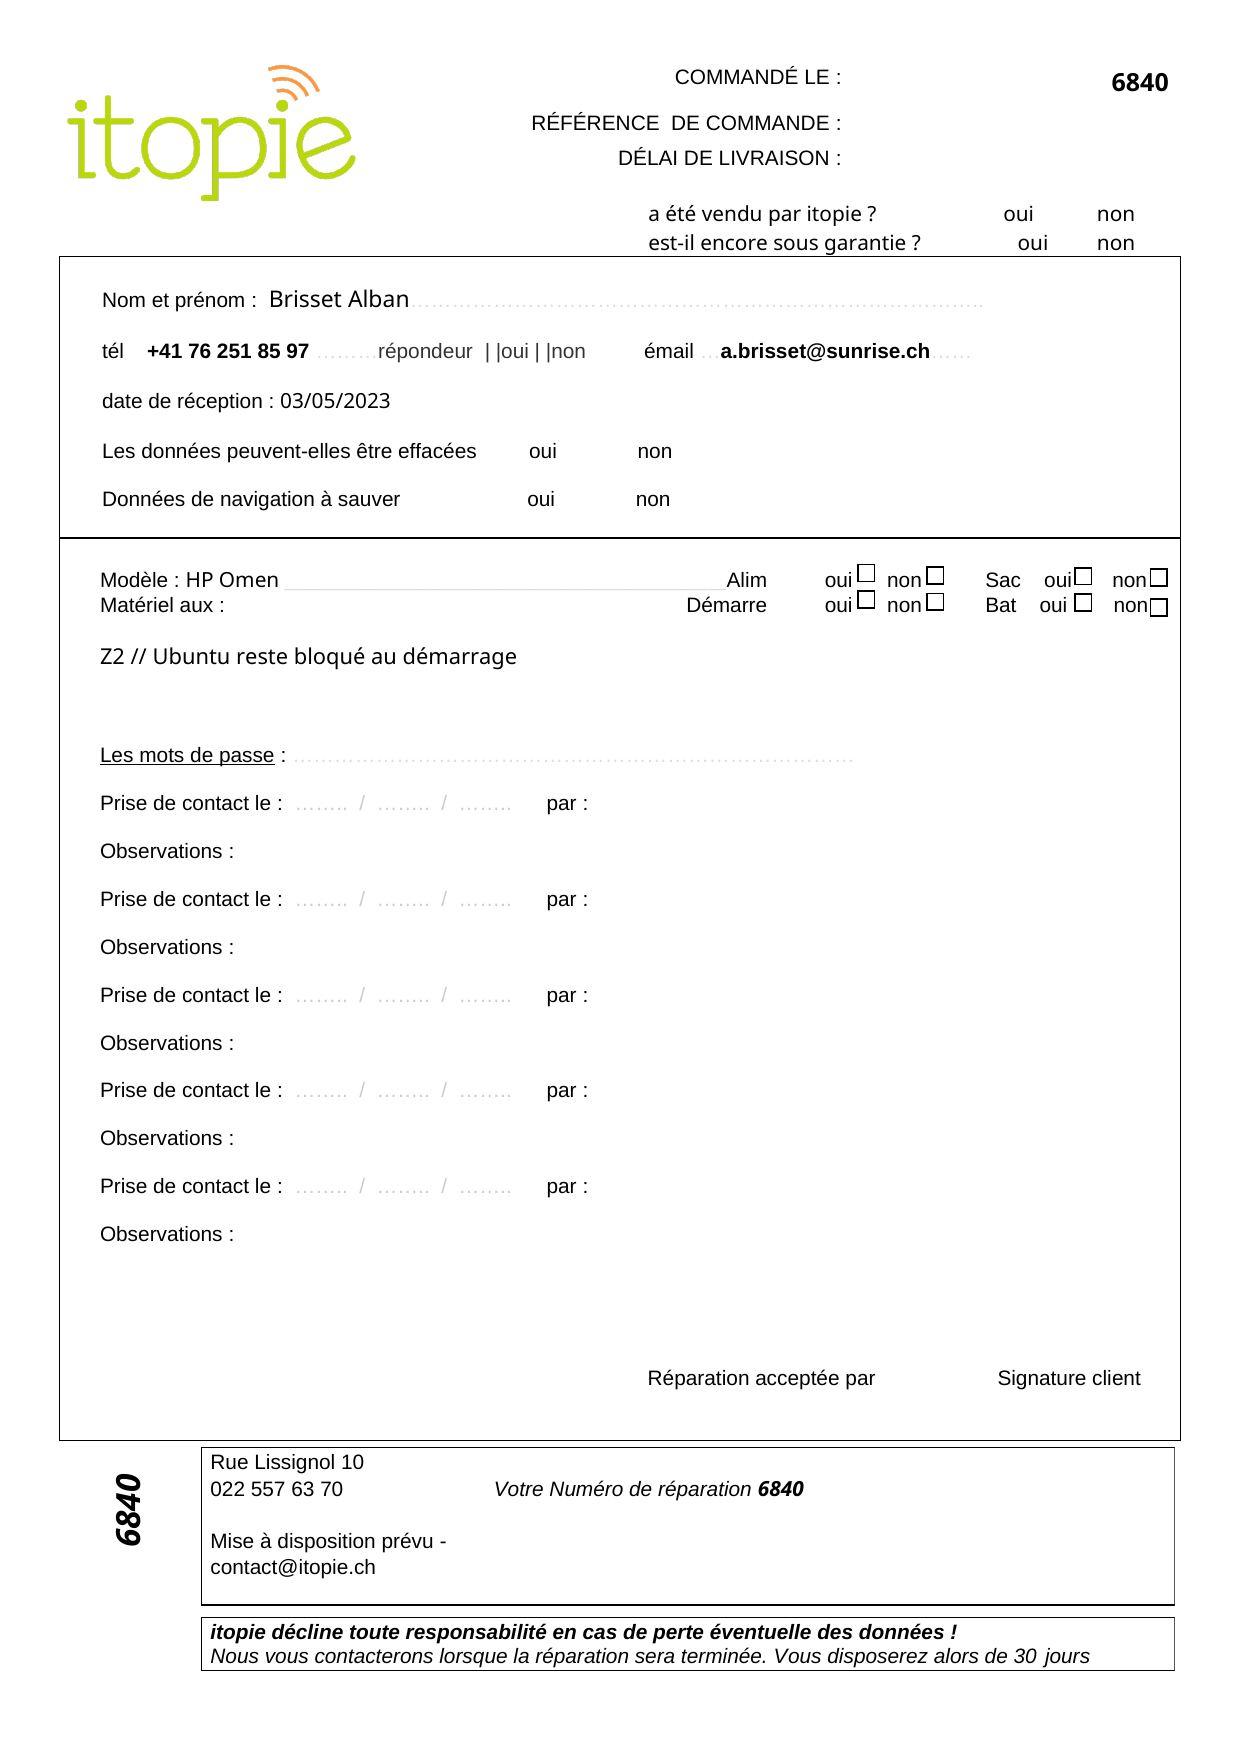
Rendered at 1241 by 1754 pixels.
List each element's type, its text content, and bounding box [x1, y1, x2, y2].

text Prise de contact le : …….. / …….. / …….. par : [60, 883, 1180, 911]
text Données de navigation à sauver oui non [60, 484, 1180, 511]
picture [67, 65, 356, 201]
text Prise de contact le : …….. / …….. / …….. par : [60, 788, 1180, 815]
text Prise de contact le : …….. / …….. / …….. par : [60, 1075, 1180, 1102]
table_header COMMANDÉ LE : [490, 59, 847, 104]
text Les mots de passe : ……………………………………………………………………… [60, 740, 1180, 767]
text Modèle : HP Omen Alim oui non Sac oui non [60, 562, 856, 590]
table_header Rue Lissignol 10 022 557 63 70 Votre Numéro de réparation 6840 Mise à disposition prévu - contact@itopie.ch [195, 1441, 1180, 1611]
text Prise de contact le : …….. / …….. / …….. par : [60, 1171, 1180, 1198]
text est-il encore sous garantie ? oui non [59, 228, 1181, 256]
text Observations : [60, 836, 1180, 863]
text Observations : [60, 1027, 1180, 1054]
text a été vendu par itopie ? oui non [59, 199, 1181, 228]
text date de réception : 03/05/2023 [60, 383, 1180, 415]
table_header 6840 [847, 59, 1180, 104]
text Matériel aux : Démarre oui non Bat oui non [60, 590, 1180, 617]
text Prise de contact le : …….. / …….. / …….. par : [60, 979, 1180, 1006]
table_cell [847, 105, 1180, 140]
table_cell itopie décline toute responsabilité en cas de perte éventuelle des données ! Nous vous contacterons lorsque la réparation sera terminée. Vous disposerez alors de 30 jours [195, 1611, 1180, 1677]
table_cell DÉLAI DE LIVRAISON : [490, 140, 847, 175]
text tél +41 76 251 85 97 ………répondeur | |oui | |non émail …a.brisset@sunrise.ch…… [60, 335, 1180, 362]
text Les données peuvent-elles être effacées oui non [60, 436, 1180, 463]
table_header 6840 [59, 1441, 195, 1677]
text Modèle : HP Omen Alim oui non Sac oui non [948, 562, 1180, 590]
text Nom et prénom : Brisset Alban……………………………………………………………………….. [60, 280, 1180, 314]
text Observations : [60, 1123, 1180, 1150]
table_cell RÉFÉRENCE DE COMMANDE : [490, 105, 847, 140]
text Observations : [60, 931, 1180, 958]
text Modèle : HP Omen Alim oui non Sac oui non [879, 562, 925, 590]
text Réparation acceptée par Signature client [60, 1363, 1180, 1390]
table_cell [847, 140, 1180, 175]
text Z2 // Ubuntu reste bloqué au démarrage [60, 638, 1180, 671]
text Observations : [60, 1219, 1180, 1246]
